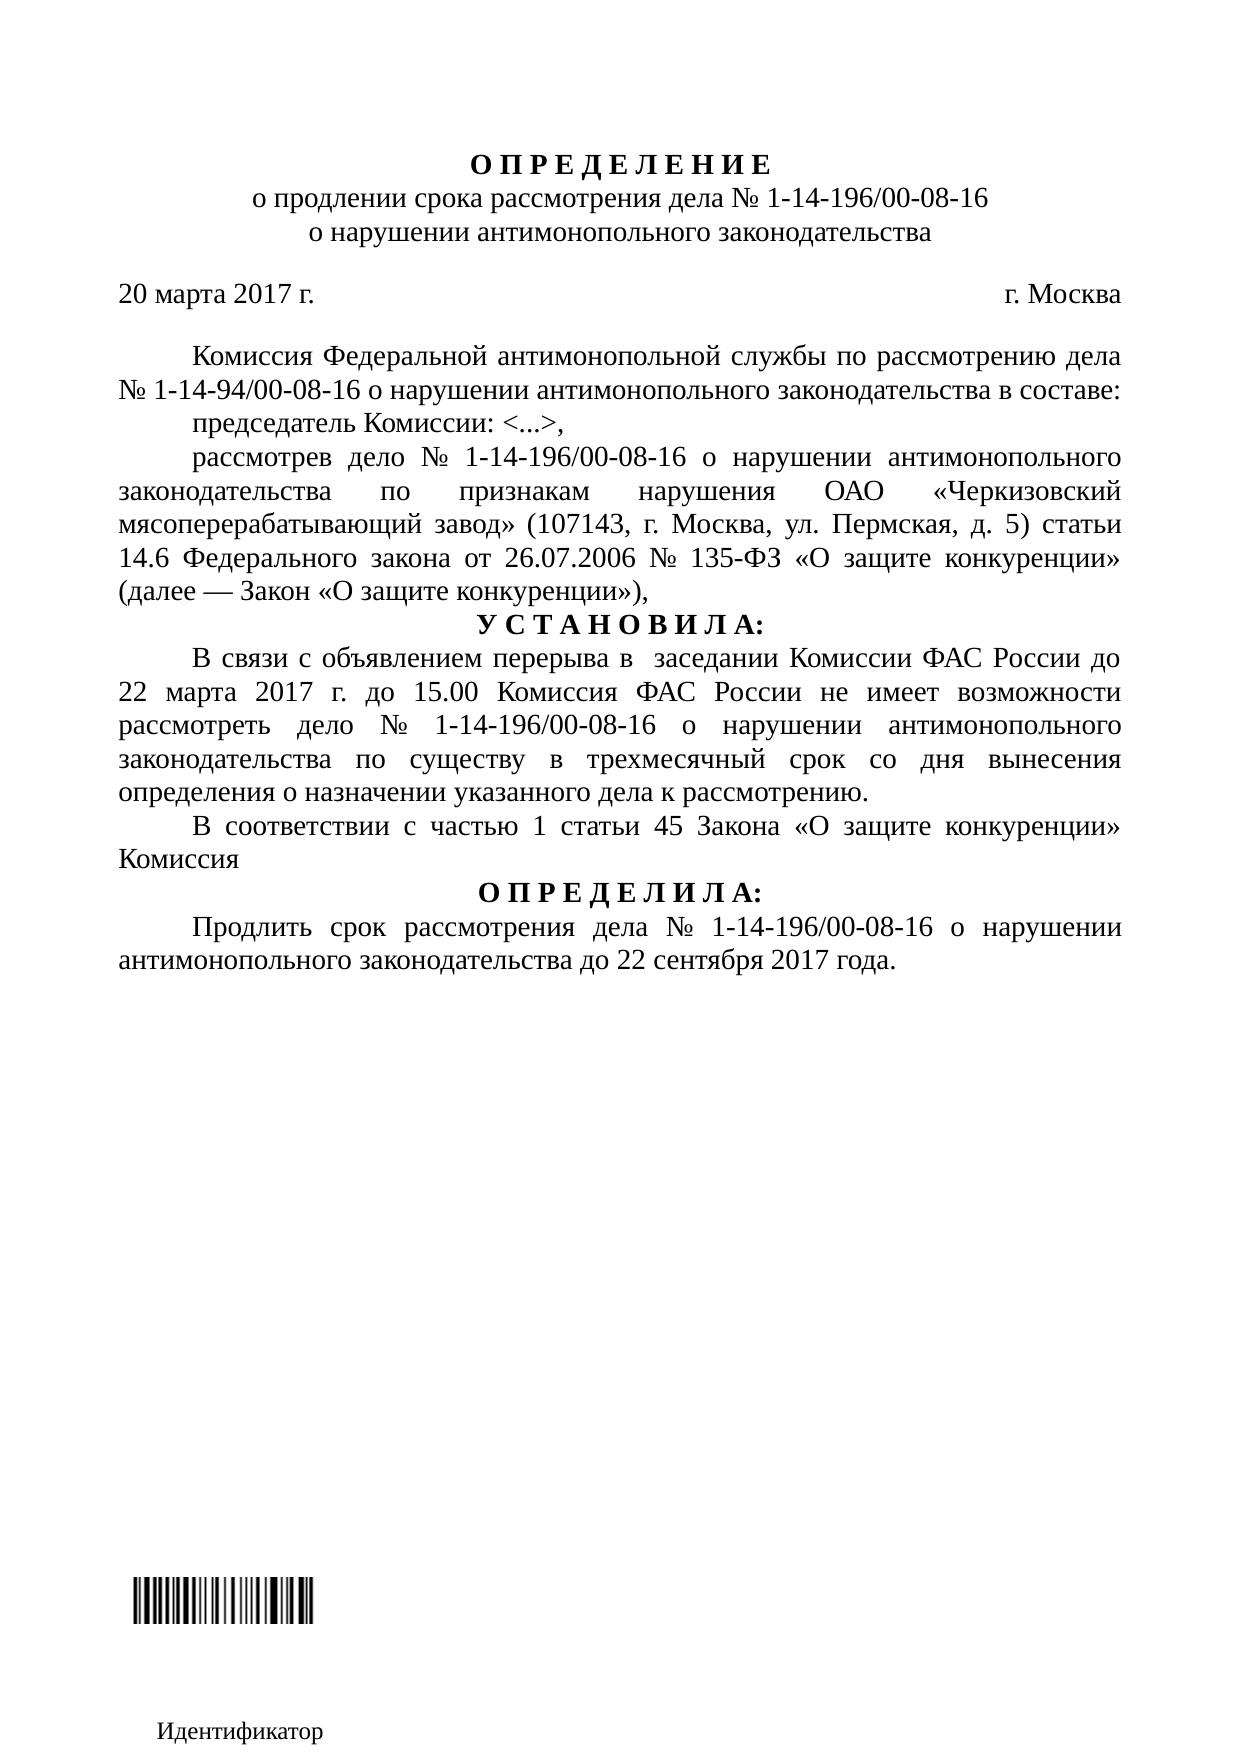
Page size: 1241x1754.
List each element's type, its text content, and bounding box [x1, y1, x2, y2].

subtitle О П Р Е Д Е Л Е Н И Е [118, 147, 1122, 180]
picture [118, 1577, 331, 1624]
text О П Р Е Д Е Л И Л А: [118, 875, 1122, 909]
text В связи с объявлением перерыва в заседании Комиссии ФАС России до 22 марта 2017 г. до 15.00 Комиссия ФАС России не имеет возможности рассмотреть дело № 1-14-196/00-08-16 о нарушении антимонопольного законодательства по существу в трехмесячный срок со дня вынесения определения о назначении указанного дела к рассмотрению. [118, 640, 1122, 808]
text Комиссия Федеральной антимонопольной службы по рассмотрению дела № 1-14-94/00-08-16 о нарушении антимонопольного законодательства в составе: [118, 338, 1122, 406]
text Продлить срок рассмотрения дела № 1-14-196/00-08-16 о нарушении антимонопольного законодательства до 22 сентября 2017 года. [118, 909, 1122, 976]
text о нарушении антимонопольного законодательства [118, 214, 1122, 247]
text В соответствии с частью 1 статьи 45 Закона «О защите конкуренции» Комиссия [118, 808, 1122, 875]
text У С Т А Н О В И Л А: [118, 607, 1122, 640]
text о продлении срока рассмотрения дела № 1-14-196/00-08-16 [118, 180, 1122, 214]
text председатель Комиссии: <...>, [118, 406, 1122, 439]
text 20 марта 2017 г. г. Москва [118, 276, 1122, 310]
text рассмотрев дело № 1-14-196/00-08-16 о нарушении антимонопольного законодательства по признакам нарушения ОАО «Черкизовский мясоперерабатывающий завод» (107143, г. Москва, ул. Пермская, д. 5) статьи 14.6 Федерального закона от 26.07.2006 № 135-ФЗ «О защите конкуренции» (далее — Закон «О защите конкуренции»), [118, 439, 1122, 607]
